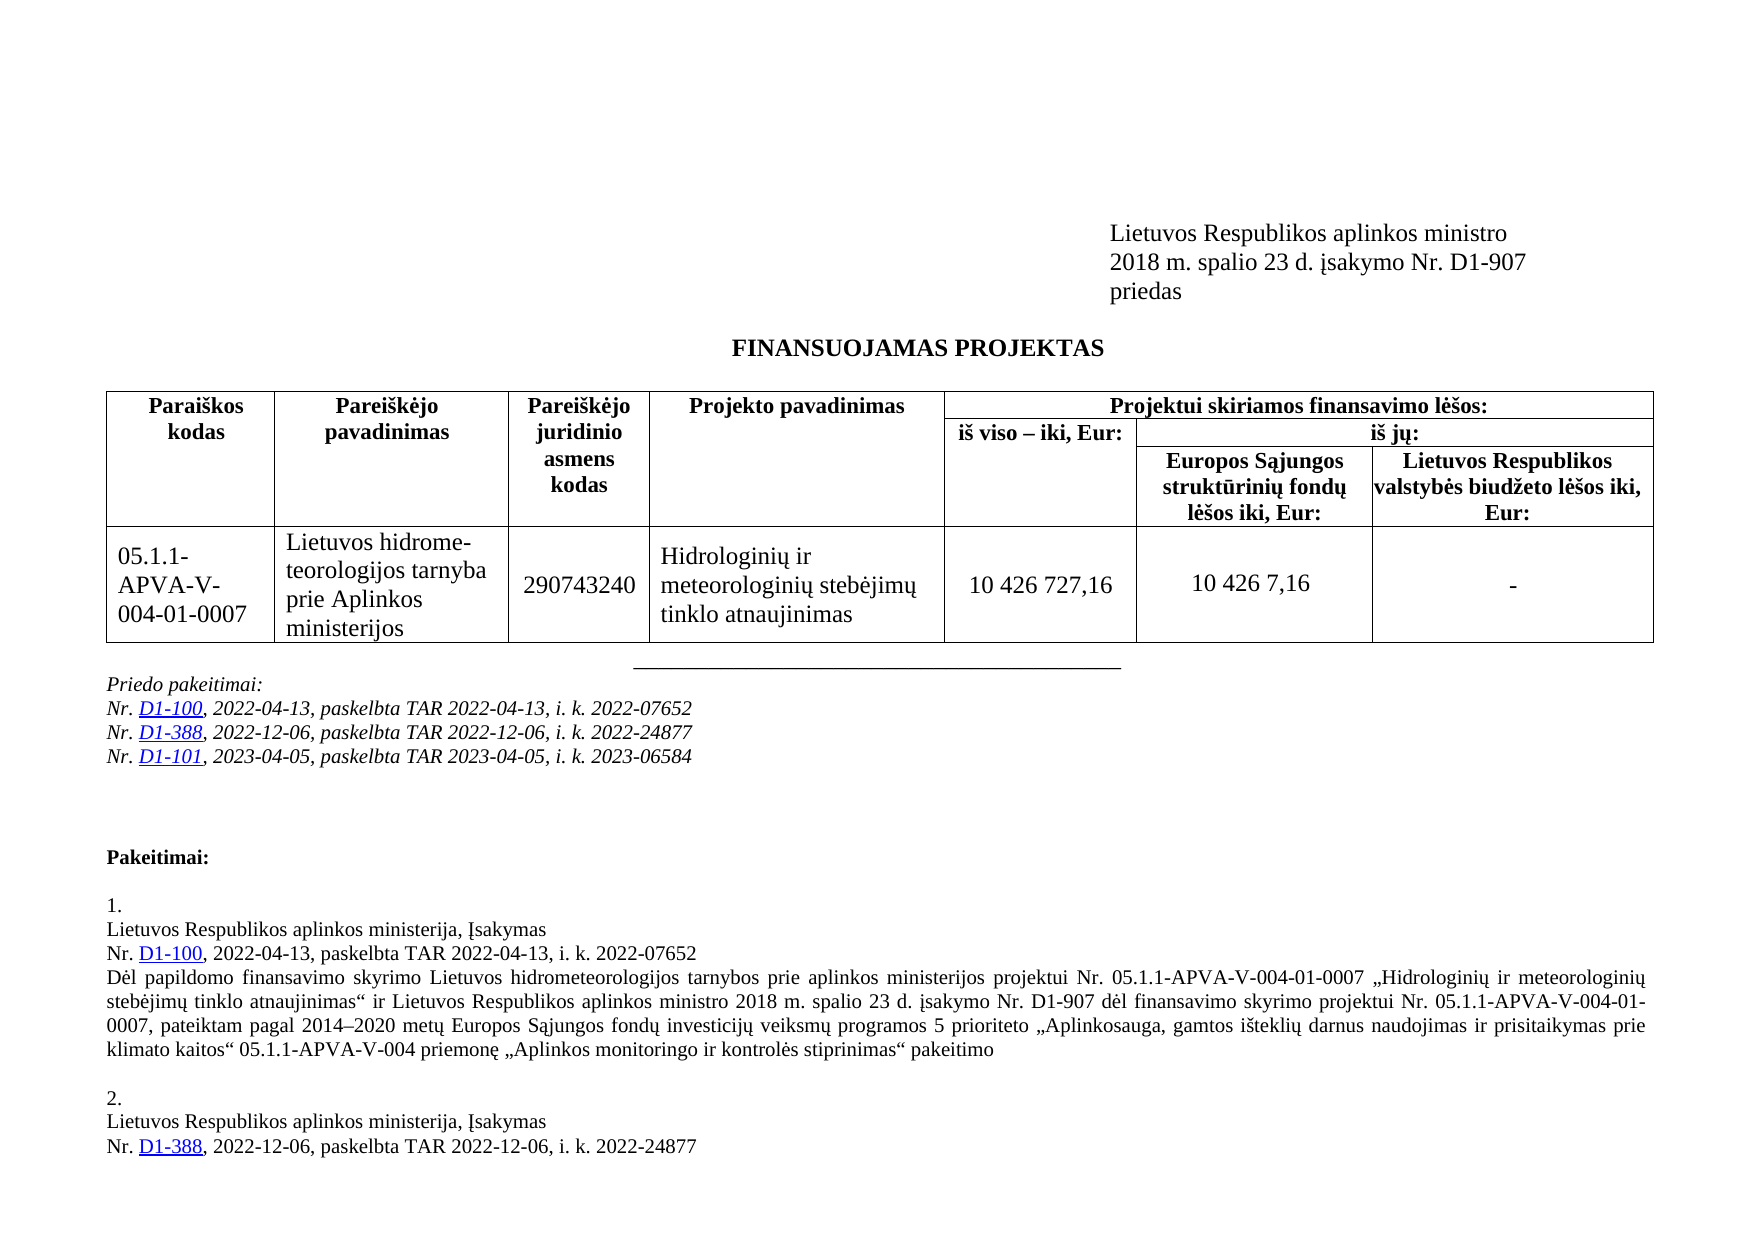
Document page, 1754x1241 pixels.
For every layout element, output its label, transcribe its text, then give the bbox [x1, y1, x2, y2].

text Lietuvos Respublikos aplinkos ministerija, Įsakymas [106, 917, 1647, 941]
text Pakeitimai: [106, 845, 1647, 869]
text Nr. D1-388, 2022-12-06, paskelbta TAR 2022-12-06, i. k. 2022-24877 [106, 720, 1647, 744]
text Dėl papildomo finansavimo skyrimo Lietuvos hidrometeorologijos tarnybos prie aplinkos ministerijos projektui Nr. 05.1.1-APVA-V-004-01-0007 „Hidrologinių ir meteorologinių stebėjimų tinklo atnaujinimas“ ir Lietuvos Respublikos aplinkos ministro 2018 m. spalio 23 d. įsakymo Nr. D1-907 dėl finansavimo skyrimo projektui Nr. 05.1.1-APVA-V-004-01-0007, pateiktam pagal 2014–2020 metų Europos Sąjungos fondų investicijų veiksmų programos 5 prioriteto „Aplinkosauga, gamtos išteklių darnus naudojimas ir prisitaikymas prie klimato kaitos“ 05.1.1-APVA-V-004 priemonę „Aplinkos monitoringo ir kontrolės stiprinimas“ pakeitimo [106, 965, 1647, 1061]
text Nr. D1-100, 2022-04-13, paskelbta TAR 2022-04-13, i. k. 2022-07652 [106, 941, 1647, 965]
text Lietuvos Respublikos aplinkos ministerija, Įsakymas [106, 1109, 1647, 1133]
table_cell iš jų: [1137, 419, 1653, 446]
table_header Projekto pavadinimas [650, 392, 944, 526]
text Nr. D1-101, 2023-04-05, paskelbta TAR 2023-04-05, i. k. 2023-06584 [106, 744, 1647, 768]
table_cell 10 426 7,16 [1137, 527, 1372, 642]
text Priedo pakeitimai: [106, 672, 1647, 696]
table_cell Lietuvos hidrome-teorologijos tarnyba prie Aplinkos ministerijos [275, 527, 508, 642]
table_header Projektui skiriamos finansavimo lėšos: [945, 392, 1653, 418]
table_header Pareiškėjo juridinio asmens kodas [509, 392, 649, 526]
table_cell Lietuvos Respublikos valstybės biudžeto lėšos iki, Eur: [1373, 447, 1653, 526]
table_cell Europos Sąjungos struktūrinių fondų lėšos iki, Eur: [1137, 447, 1372, 526]
text 2018 m. spalio 23 d. įsakymo Nr. D1-907 [1109, 247, 1647, 276]
table_header Paraiškos kodas [107, 392, 274, 526]
table_cell - [1373, 527, 1653, 642]
text 1. [106, 893, 1647, 917]
text FINANSUOJAMAS PROJEKTAS [106, 333, 1647, 362]
table_cell Hidrologinių ir meteorologinių stebėjimų tinklo atnaujinimas [650, 527, 944, 642]
table_cell 290743240 [509, 527, 649, 642]
table_header Pareiškėjo pavadinimas [275, 392, 508, 526]
text Nr. D1-388, 2022-12-06, paskelbta TAR 2022-12-06, i. k. 2022-24877 [106, 1133, 1647, 1158]
table_cell 05.1.1-APVA-V-004-01-0007 [107, 527, 274, 642]
text Nr. D1-100, 2022-04-13, paskelbta TAR 2022-04-13, i. k. 2022-07652 [106, 696, 1647, 720]
text priedas [1109, 276, 1647, 305]
text Lietuvos Respublikos aplinkos ministro [1109, 218, 1647, 247]
table_cell iš viso – iki, Eur: [945, 419, 1136, 526]
table_cell 10 426 727,16 [945, 527, 1136, 642]
text 2. [106, 1085, 1647, 1109]
text _______________________________________ [106, 643, 1647, 672]
